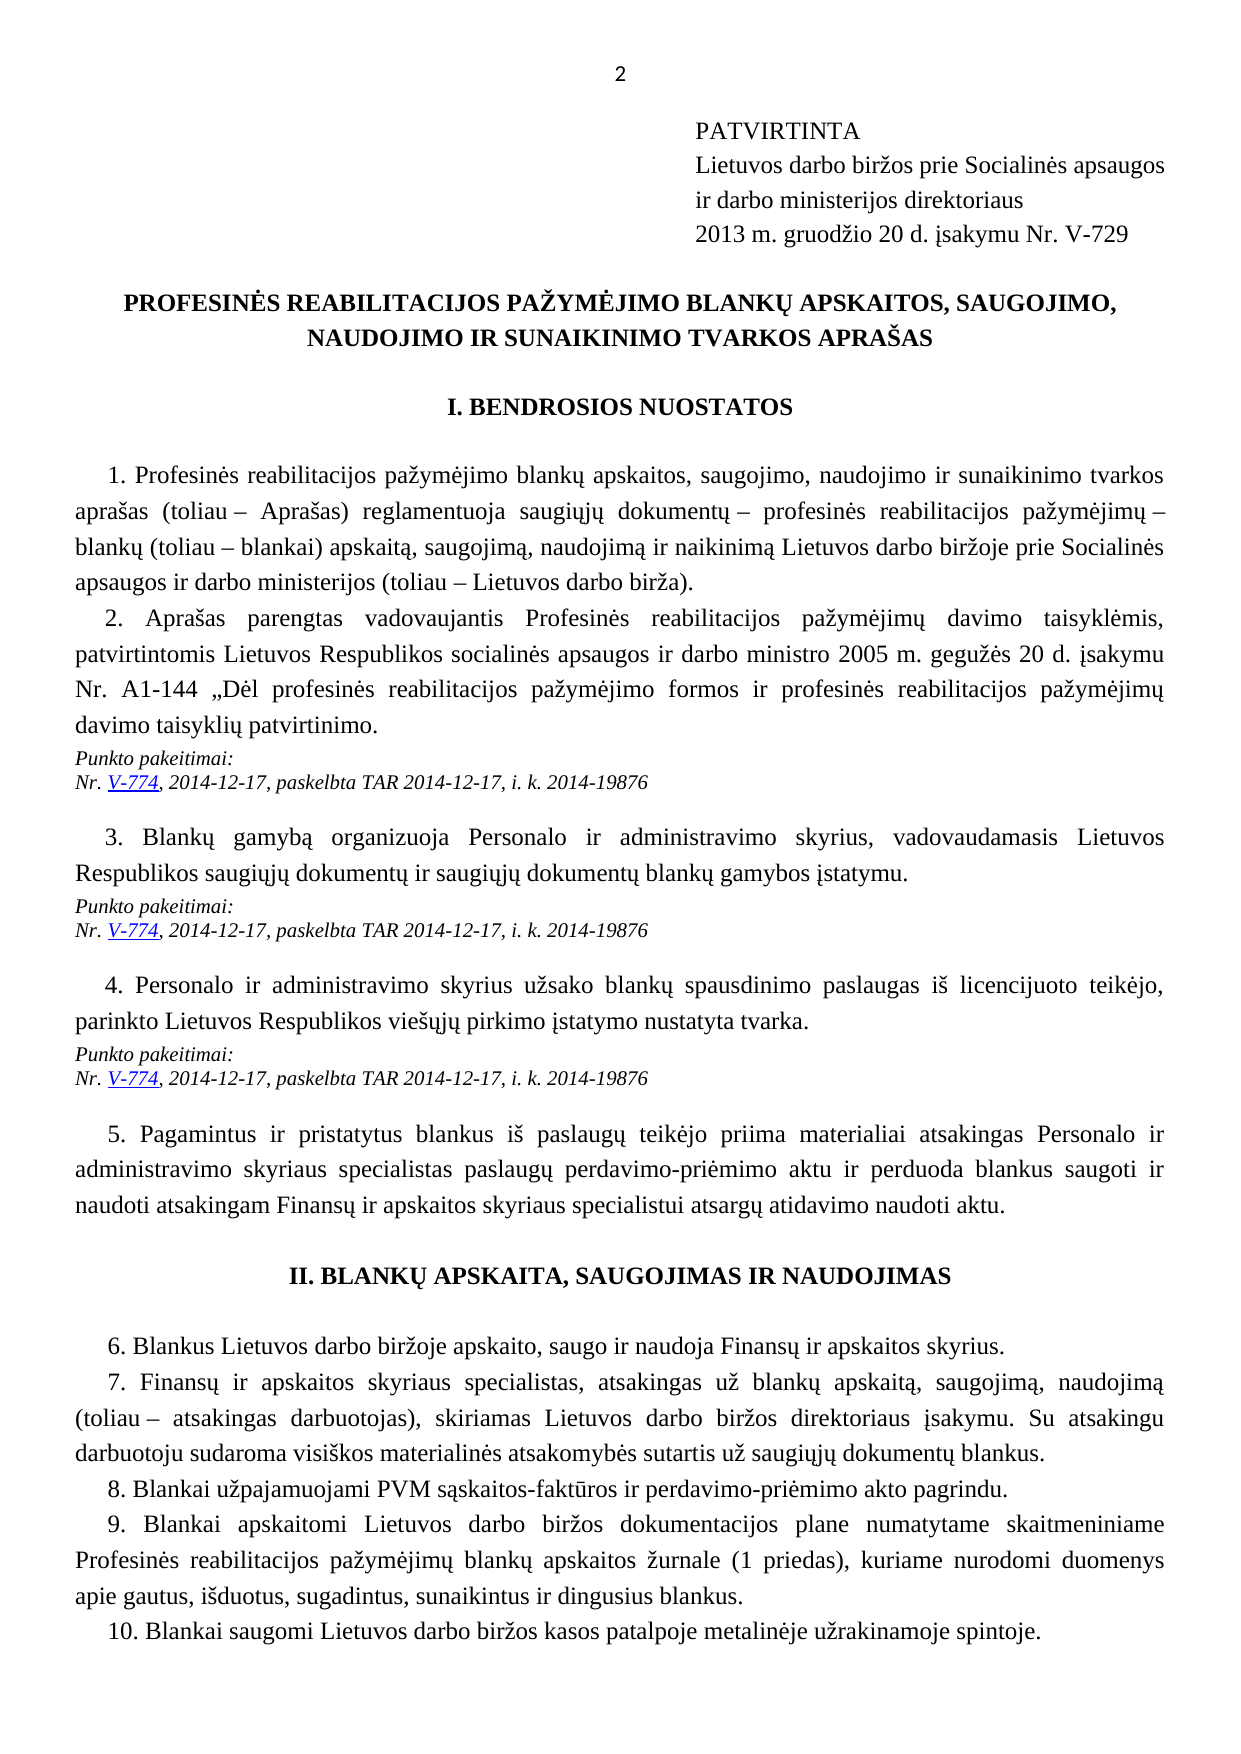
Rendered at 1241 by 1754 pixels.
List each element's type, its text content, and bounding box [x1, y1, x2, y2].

text PATVIRTINTA [695, 116, 1165, 144]
text 3. Blankų gamybą organizuoja Personalo ir administravimo skyrius, vadovaudamasis Lietuvos Respublikos saugiųjų dokumentų ir saugiųjų dokumentų blankų gamybos įstatymu. [75, 822, 1165, 887]
text Nr. V-774, 2014-12-17, paskelbta TAR 2014-12-17, i. k. 2014-19876 [75, 918, 1165, 942]
text 10. Blankai saugomi Lietuvos darbo biržos kasos patalpoje metalinėje užrakinamoje spintoje. [75, 1616, 1165, 1645]
text Lietuvos darbo biržos prie Socialinės apsaugos ir darbo ministerijos direktoriaus 2013 m. gruodžio 20 d. įsakymu Nr. V-729 [695, 150, 1165, 248]
text 1. Profesinės reabilitacijos pažymėjimo blankų apskaitos, saugojimo, naudojimo ir sunaikinimo tvarkos aprašas (toliau – Aprašas) reglamentuoja saugiųjų dokumentų – profesinės reabilitacijos pažymėjimų – blankų (toliau – blankai) apskaitą, saugojimą, naudojimą ir naikinimą Lietuvos darbo biržoje prie Socialinės apsaugos ir darbo ministerijos (toliau – Lietuvos darbo birža). [75, 461, 1165, 596]
text Punkto pakeitimai: [75, 1042, 1165, 1066]
text PROFESINĖS REABILITACIJOS PAŽYMĖJIMO BLANKŲ APSKAITOS, SAUGOJIMO, NAUDOJIMO IR SUNAIKINIMO TVARKOS APRAŠAS [75, 288, 1165, 351]
text 2. Aprašas parengtas vadovaujantis Profesinės reabilitacijos pažymėjimų davimo taisyklėmis, patvirtintomis Lietuvos Respublikos socialinės apsaugos ir darbo ministro 2005 m. gegužės 20 d. įsakymu Nr. A1-144 „Dėl profesinės reabilitacijos pažymėjimo formos ir profesinės reabilitacijos pažymėjimų davimo taisyklių patvirtinimo. [75, 603, 1165, 739]
text Nr. V-774, 2014-12-17, paskelbta TAR 2014-12-17, i. k. 2014-19876 [75, 1066, 1165, 1090]
text II. Blankų apskaitA, saugojimAS ir naudojimAS [75, 1261, 1165, 1290]
text 5. Pagamintus ir pristatytus blankus iš paslaugų teikėjo priima materialiai atsakingas Personalo ir administravimo skyriaus specialistas paslaugų perdavimo-priėmimo aktu ir perduoda blankus saugoti ir naudoti atsakingam Finansų ir apskaitos skyriaus specialistui atsargų atidavimo naudoti aktu. [75, 1119, 1165, 1219]
text 9. Blankai apskaitomi Lietuvos darbo biržos dokumentacijos plane numatytame skaitmeniniame Profesinės reabilitacijos pažymėjimų blankų apskaitos žurnale (1 priedas), kuriame nurodomi duomenys apie gautus, išduotus, sugadintus, sunaikintus ir dingusius blankus. [75, 1509, 1165, 1609]
text 6. Blankus Lietuvos darbo biržoje apskaito, saugo ir naudoja Finansų ir apskaitos skyrius. [75, 1331, 1165, 1360]
text 7. Finansų ir apskaitos skyriaus specialistas, atsakingas už blankų apskaitą, saugojimą, naudojimą (toliau – atsakingas darbuotojas), skiriamas Lietuvos darbo biržos direktoriaus įsakymu. Su atsakingu darbuotoju sudaroma visiškos materialinės atsakomybės sutartis už saugiųjų dokumentų blankus. [75, 1367, 1165, 1467]
text I. Bendrosios nuostatos [75, 392, 1165, 420]
text 4. Personalo ir administravimo skyrius užsako blankų spausdinimo paslaugas iš licencijuoto teikėjo, parinkto Lietuvos Respublikos viešųjų pirkimo įstatymo nustatyta tvarka. [75, 971, 1165, 1035]
text Nr. V-774, 2014-12-17, paskelbta TAR 2014-12-17, i. k. 2014-19876 [75, 770, 1165, 794]
text Punkto pakeitimai: [75, 894, 1165, 918]
text 8. Blankai užpajamuojami PVM sąskaitos-faktūros ir perdavimo-priėmimo akto pagrindu. [75, 1474, 1165, 1503]
text Punkto pakeitimai: [75, 746, 1165, 770]
